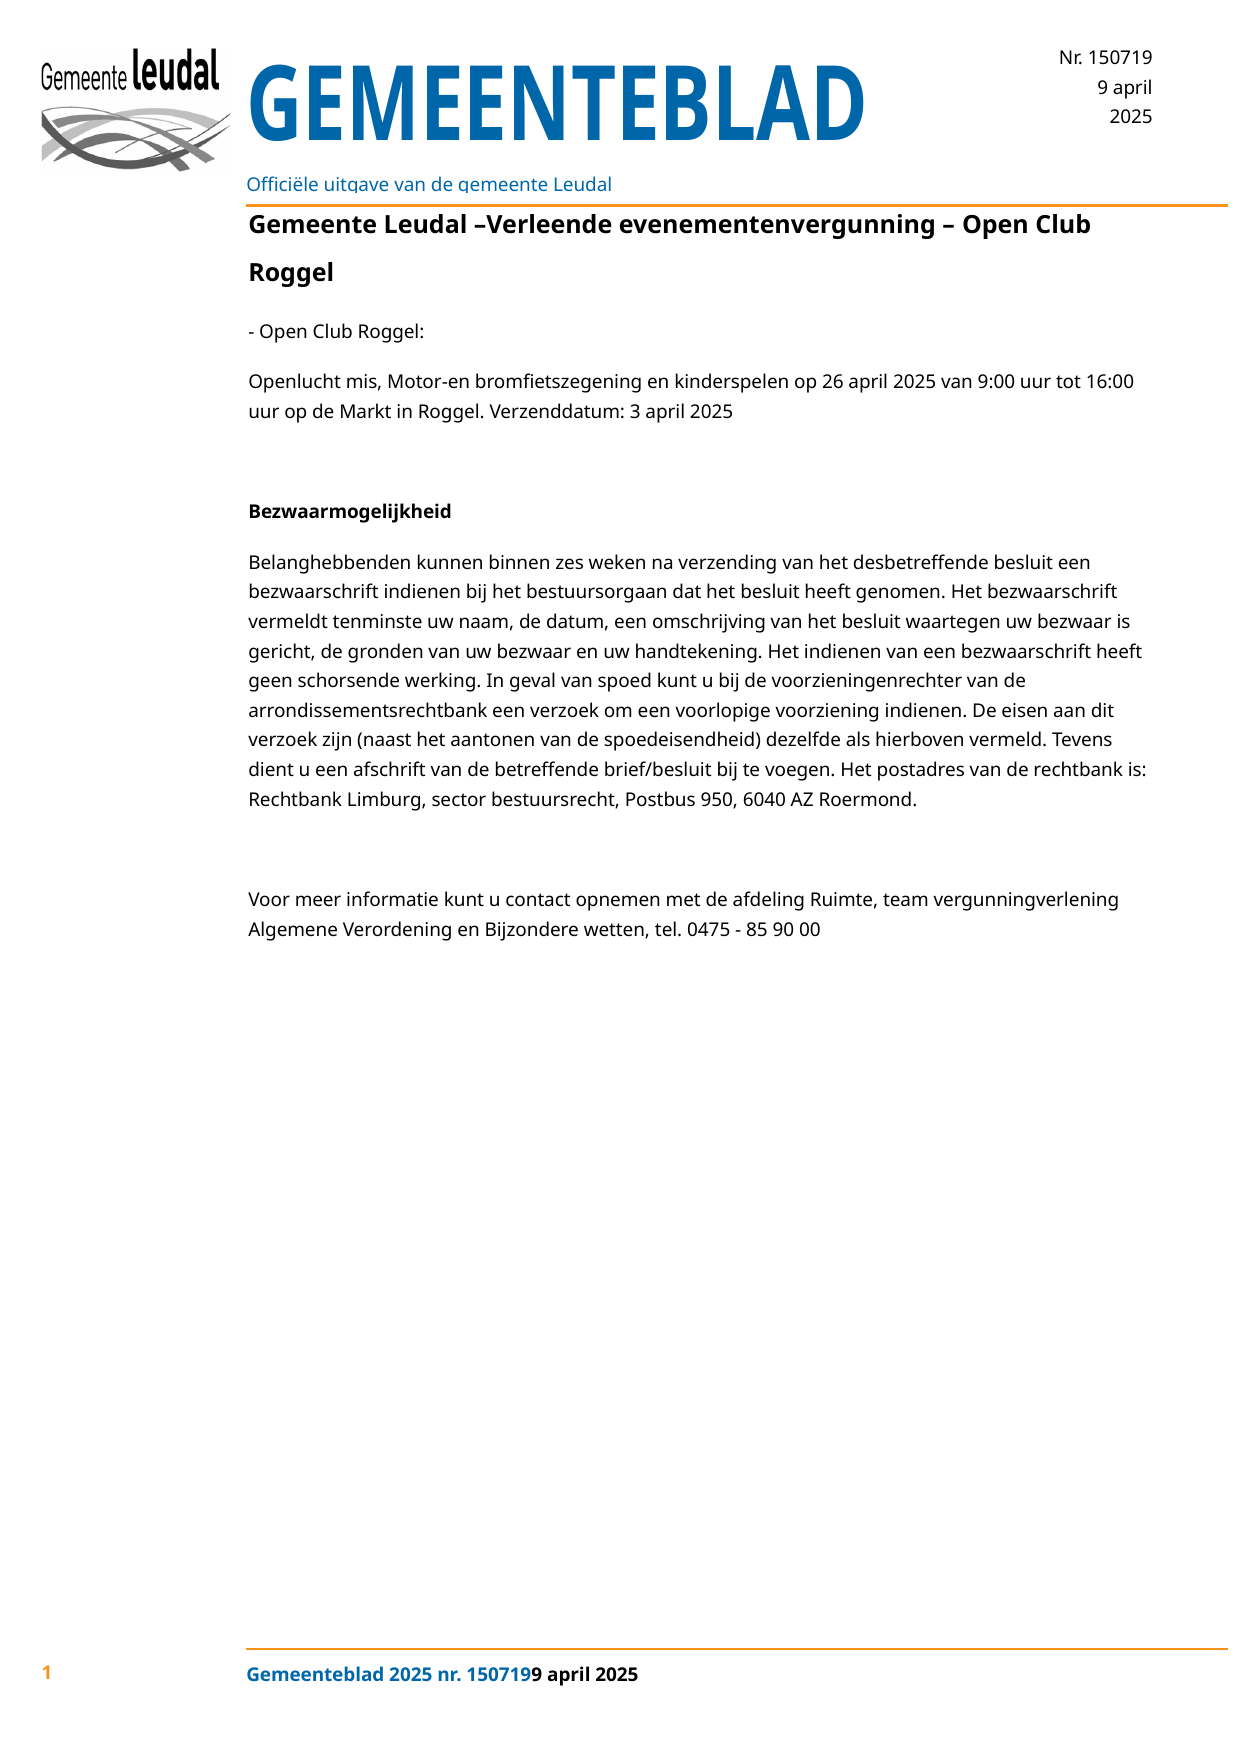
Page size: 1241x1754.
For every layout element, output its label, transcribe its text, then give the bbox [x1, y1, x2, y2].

text Openlucht mis, Motor-en bromfietszegening en kinderspelen op 26 april 2025 van 9:00 uur tot 16:00 uur op de Markt in Roggel. Verzenddatum: 3 april 2025 [248, 368, 1152, 424]
text - Open Club Roggel: [248, 318, 1152, 344]
text Voor meer informatie kunt u contact opnemen met de afdeling Ruimte, team vergunningverlening Algemene Verordening en Bijzondere wetten, tel. 0475 - 85 90 00 [248, 887, 1152, 942]
text Bezwaarmogelijkheid [248, 499, 1152, 524]
picture [41, 47, 231, 172]
text Belanghebbenden kunnen binnen zes weken na verzending van het desbetreffende besluit een bezwaarschrift indienen bij het bestuursorgaan dat het besluit heeft genomen. Het bezwaarschrift vermeldt tenminste uw naam, de datum, een omschrijving van het besluit waartegen uw bezwaar is gericht, de gronden van uw bezwaar en uw handtekening. Het indienen van een bezwaarschrift heeft geen schorsende werking. In geval van spoed kunt u bij de voorzieningenrechter van de arrondissementsrechtbank een verzoek om een voorlopige voorziening indienen. De eisen aan dit verzoek zijn (naast het aantonen van de spoedeisendheid) dezelfde als hierboven vermeld. Tevens dient u een afschrift van de betreffende brief/besluit bij te voegen. Het postadres van de rechtbank is: Rechtbank Limburg, sector bestuursrecht, Postbus 950, 6040 AZ Roermond. [248, 549, 1152, 812]
text Gemeente Leudal –Verleende evenementenvergunning – Open Club Roggel [248, 207, 1152, 288]
